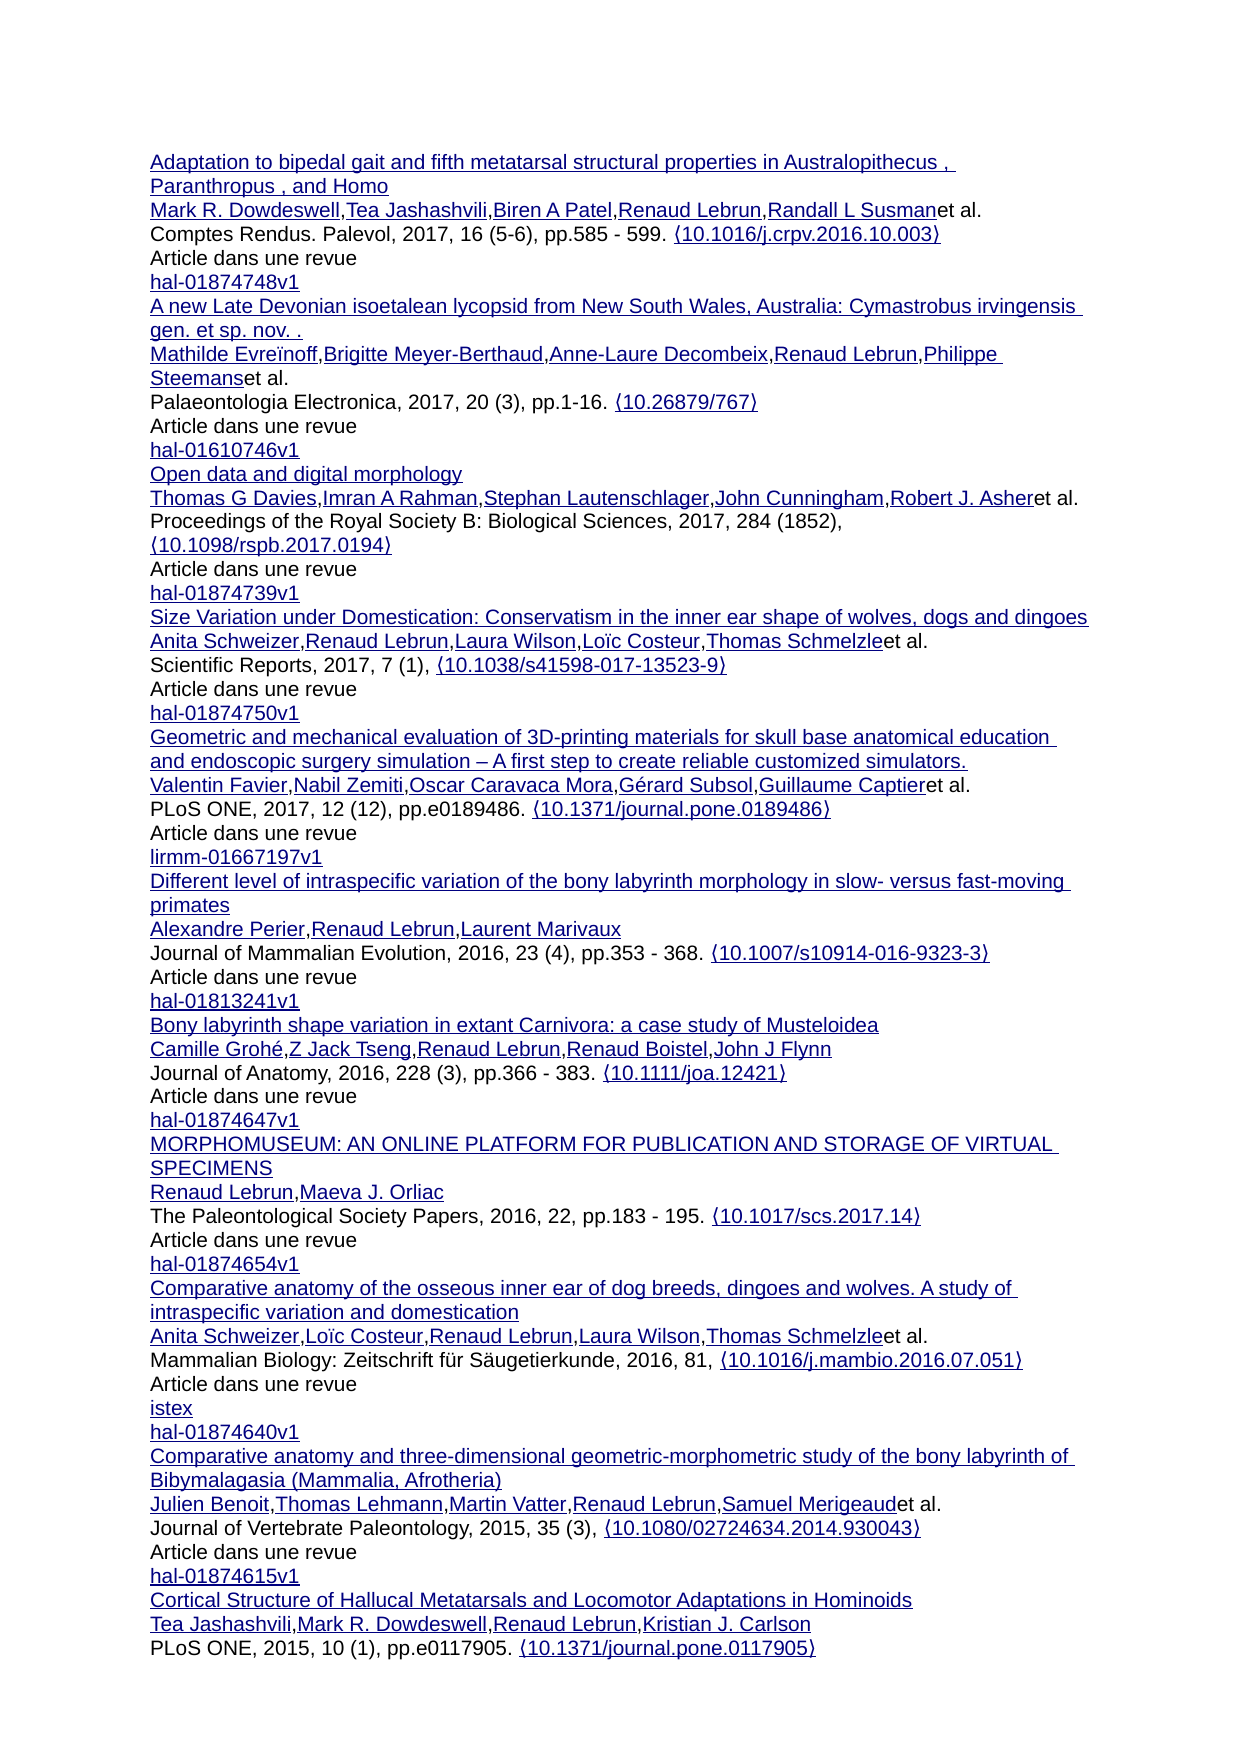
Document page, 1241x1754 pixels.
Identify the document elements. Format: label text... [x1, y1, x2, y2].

table_cell Size Variation under Domestication: Conservatism in the inner ear shape of wolves, dogs and dingoes Anita Schweizer,Renaud Lebrun,Laura Wilson,Loïc Costeur,Thomas Schmelzleet al. Scientific Reports, 2017, 7 (1), ⟨10.1038/s41598-017-13523-9⟩ Article dans une revue hal-01874750v1 [150, 605, 1090, 725]
table_cell Open data and digital morphology Thomas G Davies,Imran A Rahman,Stephan Lautenschlager,John Cunningham,Robert J. Asheret al. Proceedings of the Royal Society B: Biological Sciences, 2017, 284 (1852), ⟨10.1098/rspb.2017.0194⟩ Article dans une revue hal-01874739v1 [150, 461, 1090, 605]
table_cell MORPHOMUSEUM: AN ONLINE PLATFORM FOR PUBLICATION AND STORAGE OF VIRTUAL SPECIMENS Renaud Lebrun,Maeva J. Orliac The Paleontological Society Papers, 2016, 22, pp.183 - 195. ⟨10.1017/scs.2017.14⟩ Article dans une revue hal-01874654v1 [150, 1132, 1090, 1276]
table_cell A new Late Devonian isoetalean lycopsid from New South Wales, Australia: Cymastrobus irvingensis gen. et sp. nov. . Mathilde Evreïnoff,Brigitte Meyer-Berthaud,Anne-Laure Decombeix,Renaud Lebrun,Philippe Steemanset al. Palaeontologia Electronica, 2017, 20 (3), pp.1-16. ⟨10.26879/767⟩ Article dans une revue hal-01610746v1 [150, 294, 1090, 461]
table_cell Geometric and mechanical evaluation of 3D-printing materials for skull base anatomical education and endoscopic surgery simulation – A first step to create reliable customized simulators. Valentin Favier,Nabil Zemiti,Oscar Caravaca Mora,Gérard Subsol,Guillaume Captieret al. PLoS ONE, 2017, 12 (12), pp.e0189486. ⟨10.1371/journal.pone.0189486⟩ Article dans une revue lirmm-01667197v1 [150, 725, 1090, 869]
table_cell Different level of intraspecific variation of the bony labyrinth morphology in slow- versus fast-moving primates Alexandre Perier,Renaud Lebrun,Laurent Marivaux Journal of Mammalian Evolution, 2016, 23 (4), pp.353 - 368. ⟨10.1007/s10914-016-9323-3⟩ Article dans une revue hal-01813241v1 [150, 869, 1090, 1012]
table_cell Comparative anatomy of the osseous inner ear of dog breeds, dingoes and wolves. A study of intraspecific variation and domestication Anita Schweizer,Loïc Costeur,Renaud Lebrun,Laura Wilson,Thomas Schmelzleet al. Mammalian Biology: Zeitschrift für Säugetierkunde, 2016, 81, ⟨10.1016/j.mambio.2016.07.051⟩ Article dans une revue istex hal-01874640v1 [150, 1276, 1090, 1444]
table_cell Bony labyrinth shape variation in extant Carnivora: a case study of Musteloidea Camille Grohé,Z Jack Tseng,Renaud Lebrun,Renaud Boistel,John J Flynn Journal of Anatomy, 2016, 228 (3), pp.366 - 383. ⟨10.1111/joa.12421⟩ Article dans une revue hal-01874647v1 [150, 1013, 1090, 1132]
table_cell Cortical Structure of Hallucal Metatarsals and Locomotor Adaptations in Hominoids Tea Jashashvili,Mark R. Dowdeswell,Renaud Lebrun,Kristian J. Carlson PLoS ONE, 2015, 10 (1), pp.e0117905. ⟨10.1371/journal.pone.0117905⟩ [150, 1588, 1090, 1659]
table_cell Comparative anatomy and three-dimensional geometric-morphometric study of the bony labyrinth of Bibymalagasia (Mammalia, Afrotheria) Julien Benoit,Thomas Lehmann,Martin Vatter,Renaud Lebrun,Samuel Merigeaudet al. Journal of Vertebrate Paleontology, 2015, 35 (3), ⟨10.1080/02724634.2014.930043⟩ Article dans une revue hal-01874615v1 [150, 1444, 1090, 1587]
table_cell Adaptation to bipedal gait and fifth metatarsal structural properties in Australopithecus , Paranthropus , and Homo Mark R. Dowdeswell,Tea Jashashvili,Biren A Patel,Renaud Lebrun,Randall L Susmanet al. Comptes Rendus. Palevol, 2017, 16 (5-6), pp.585 - 599. ⟨10.1016/j.crpv.2016.10.003⟩ Article dans une revue hal-01874748v1 [150, 150, 1090, 294]
